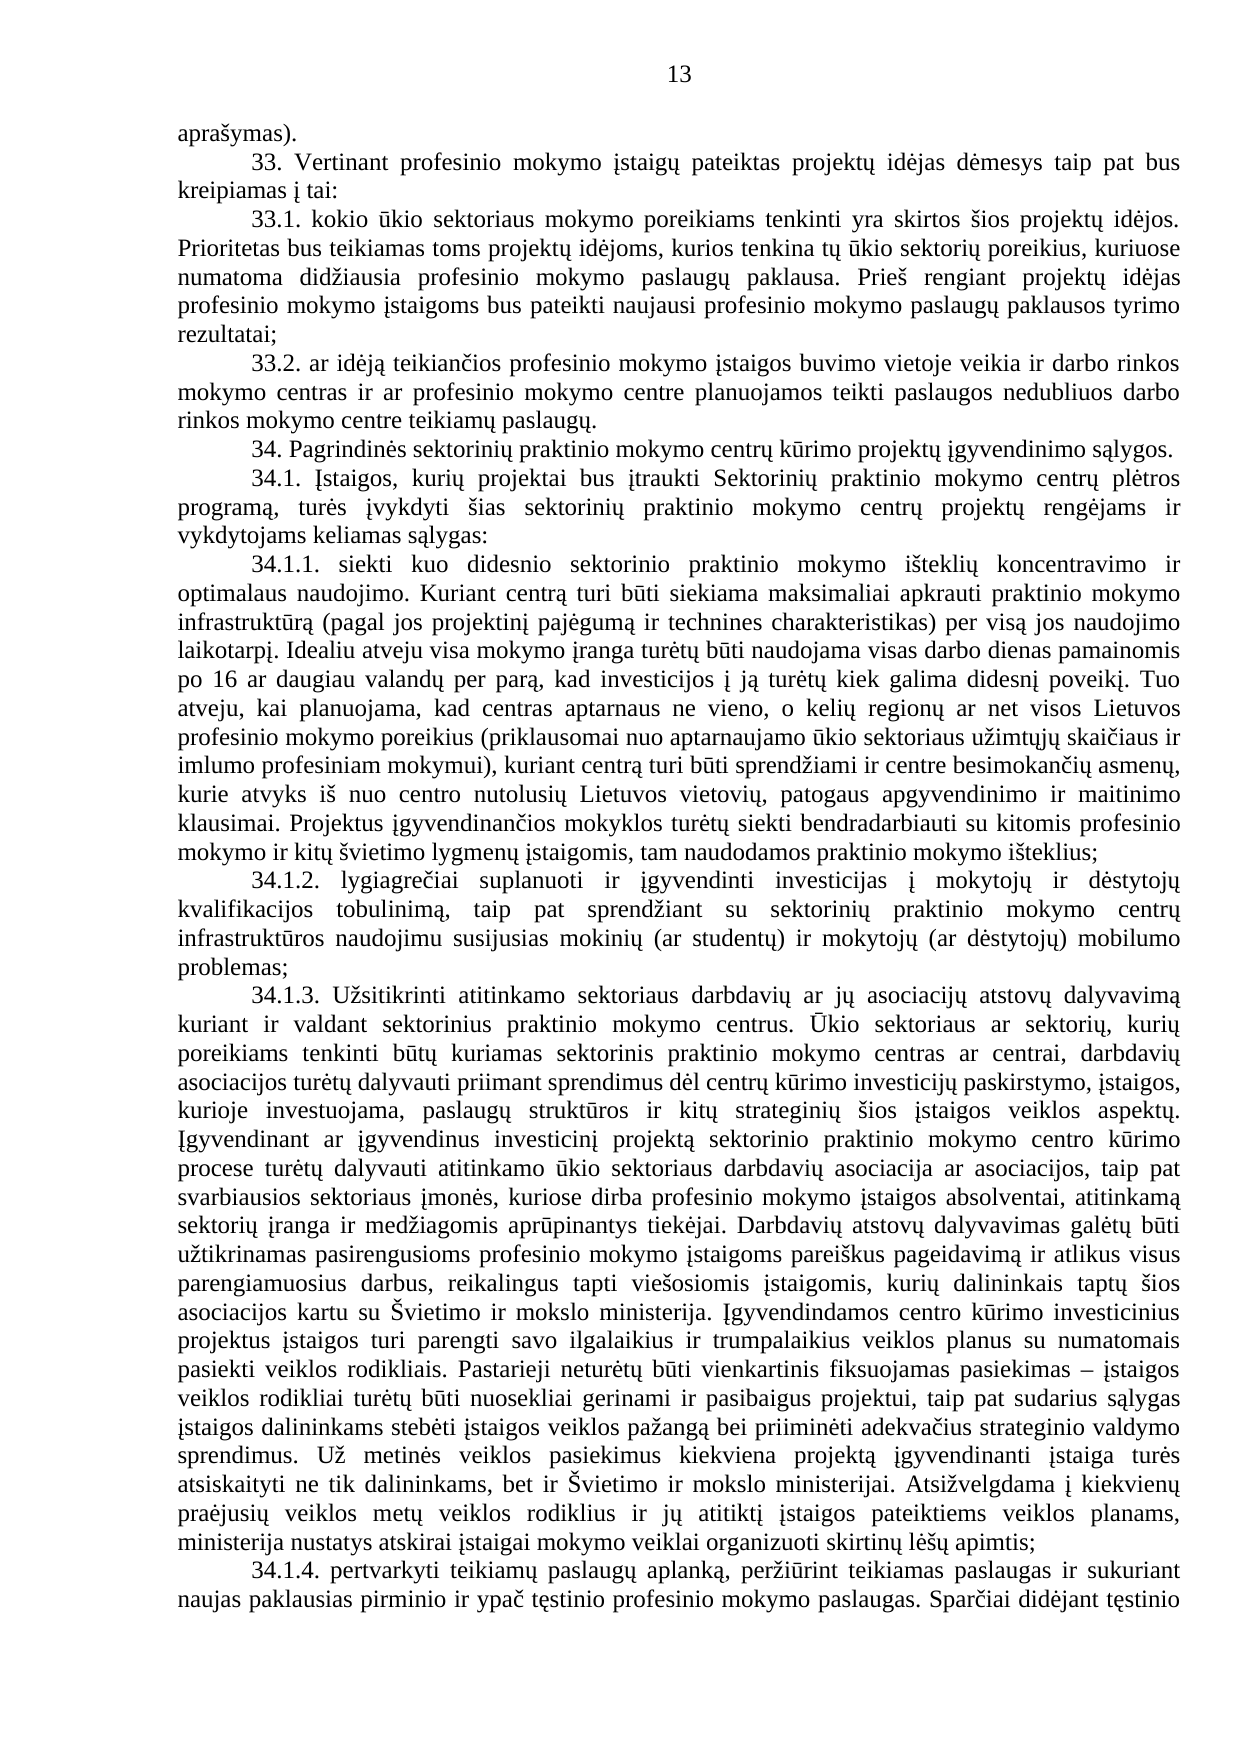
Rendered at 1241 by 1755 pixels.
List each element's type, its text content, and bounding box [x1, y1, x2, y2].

text 34.1.2. lygiagrečiai suplanuoti ir įgyvendinti investicijas į mokytojų ir dėstytojų kvalifikacijos tobulinimą, taip pat sprendžiant su sektorinių praktinio mokymo centrų infrastruktūros naudojimu susijusias mokinių (ar studentų) ir mokytojų (ar dėstytojų) mobilumo problemas; [177, 866, 1181, 981]
text 34.1. Įstaigos, kurių projektai bus įtraukti Sektorinių praktinio mokymo centrų plėtros programą, turės įvykdyti šias sektorinių praktinio mokymo centrų projektų rengėjams ir vykdytojams keliamas sąlygas: [177, 463, 1181, 549]
text 34. Pagrindinės sektorinių praktinio mokymo centrų kūrimo projektų įgyvendinimo sąlygos. [177, 434, 1181, 463]
text 33. Vertinant profesinio mokymo įstaigų pateiktas projektų idėjas dėmesys taip pat bus kreipiamas į tai: [177, 147, 1181, 204]
text 34.1.3. Užsitikrinti atitinkamo sektoriaus darbdavių ar jų asociacijų atstovų dalyvavimą kuriant ir valdant sektorinius praktinio mokymo centrus. Ūkio sektoriaus ar sektorių, kurių poreikiams tenkinti būtų kuriamas sektorinis praktinio mokymo centras ar centrai, darbdavių asociacijos turėtų dalyvauti priimant sprendimus dėl centrų kūrimo investicijų paskirstymo, įstaigos, kurioje investuojama, paslaugų struktūros ir kitų strateginių šios įstaigos veiklos aspektų. Įgyvendinant ar įgyvendinus investicinį projektą sektorinio praktinio mokymo centro kūrimo procese turėtų dalyvauti atitinkamo ūkio sektoriaus darbdavių asociacija ar asociacijos, taip pat svarbiausios sektoriaus įmonės, kuriose dirba profesinio mokymo įstaigos absolventai, atitinkamą sektorių įranga ir medžiagomis aprūpinantys tiekėjai. Darbdavių atstovų dalyvavimas galėtų būti užtikrinamas pasirengusioms profesinio mokymo įstaigoms pareiškus pageidavimą ir atlikus visus parengiamuosius darbus, reikalingus tapti viešosiomis įstaigomis, kurių dalininkais taptų šios asociacijos kartu su Švietimo ir mokslo ministerija. Įgyvendindamos centro kūrimo investicinius projektus įstaigos turi parengti savo ilgalaikius ir trumpalaikius veiklos planus su numatomais pasiekti veiklos rodikliais. Pastarieji neturėtų būti vienkartinis fiksuojamas pasiekimas – įstaigos veiklos rodikliai turėtų būti nuosekliai gerinami ir pasibaigus projektui, taip pat sudarius sąlygas įstaigos dalininkams stebėti įstaigos veiklos pažangą bei priiminėti adekvačius strateginio valdymo sprendimus. Už metinės veiklos pasiekimus kiekviena projektą įgyvendinanti įstaiga turės atsiskaityti ne tik dalininkams, bet ir Švietimo ir mokslo ministerijai. Atsižvelgdama į kiekvienų praėjusių veiklos metų veiklos rodiklius ir jų atitiktį įstaigos pateiktiems veiklos planams, ministerija nustatys atskirai įstaigai mokymo veiklai organizuoti skirtinų lėšų apimtis; [177, 981, 1181, 1556]
text 33.2. ar idėją teikiančios profesinio mokymo įstaigos buvimo vietoje veikia ir darbo rinkos mokymo centras ir ar profesinio mokymo centre planuojamos teikti paslaugos nedubliuos darbo rinkos mokymo centre teikiamų paslaugų. [177, 348, 1181, 434]
text aprašymas). [177, 118, 1181, 147]
text 33.1. kokio ūkio sektoriaus mokymo poreikiams tenkinti yra skirtos šios projektų idėjos. Prioritetas bus teikiamas toms projektų idėjoms, kurios tenkina tų ūkio sektorių poreikius, kuriuose numatoma didžiausia profesinio mokymo paslaugų paklausa. Prieš rengiant projektų idėjas profesinio mokymo įstaigoms bus pateikti naujausi profesinio mokymo paslaugų paklausos tyrimo rezultatai; [177, 204, 1181, 348]
text 34.1.4. pertvarkyti teikiamų paslaugų aplanką, peržiūrint teikiamas paslaugas ir sukuriant naujas paklausias pirminio ir ypač tęstinio profesinio mokymo paslaugas. Sparčiai didėjant tęstinio [177, 1556, 1181, 1613]
text 34.1.1. siekti kuo didesnio sektorinio praktinio mokymo išteklių koncentravimo ir optimalaus naudojimo. Kuriant centrą turi būti siekiama maksimaliai apkrauti praktinio mokymo infrastruktūrą (pagal jos projektinį pajėgumą ir technines charakteristikas) per visą jos naudojimo laikotarpį. Idealiu atveju visa mokymo įranga turėtų būti naudojama visas darbo dienas pamainomis po 16 ar daugiau valandų per parą, kad investicijos į ją turėtų kiek galima didesnį poveikį. Tuo atveju, kai planuojama, kad centras aptarnaus ne vieno, o kelių regionų ar net visos Lietuvos profesinio mokymo poreikius (priklausomai nuo aptarnaujamo ūkio sektoriaus užimtųjų skaičiaus ir imlumo profesiniam mokymui), kuriant centrą turi būti sprendžiami ir centre besimokančių asmenų, kurie atvyks iš nuo centro nutolusių Lietuvos vietovių, patogaus apgyvendinimo ir maitinimo klausimai. Projektus įgyvendinančios mokyklos turėtų siekti bendradarbiauti su kitomis profesinio mokymo ir kitų švietimo lygmenų įstaigomis, tam naudodamos praktinio mokymo išteklius; [177, 549, 1181, 866]
